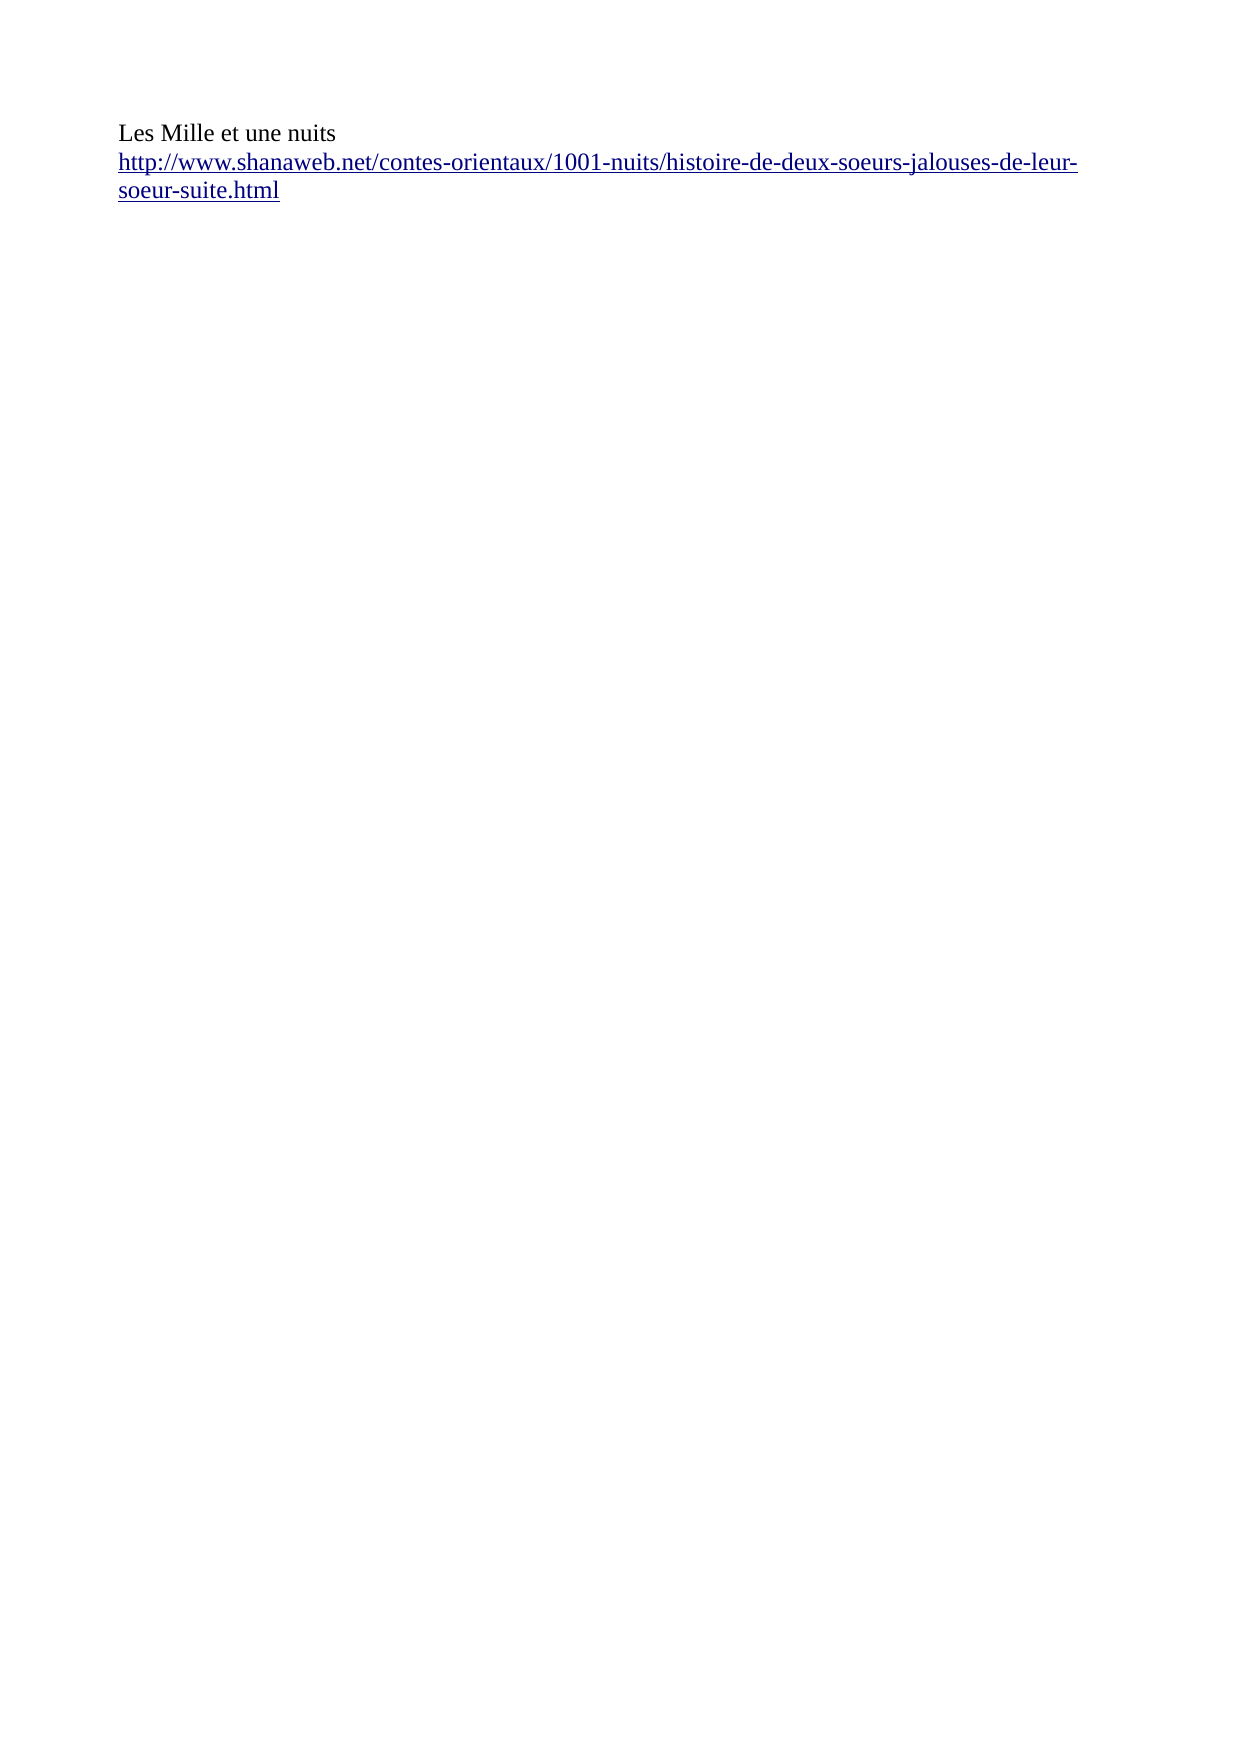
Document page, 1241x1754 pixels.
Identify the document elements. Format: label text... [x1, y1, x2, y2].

text Les Mille et une nuits [118, 118, 1122, 147]
text http://www.shanaweb.net/contes-orientaux/1001-nuits/histoire-de-deux-soeurs-jalouses-de-leur-soeur-suite.html [118, 147, 1122, 204]
